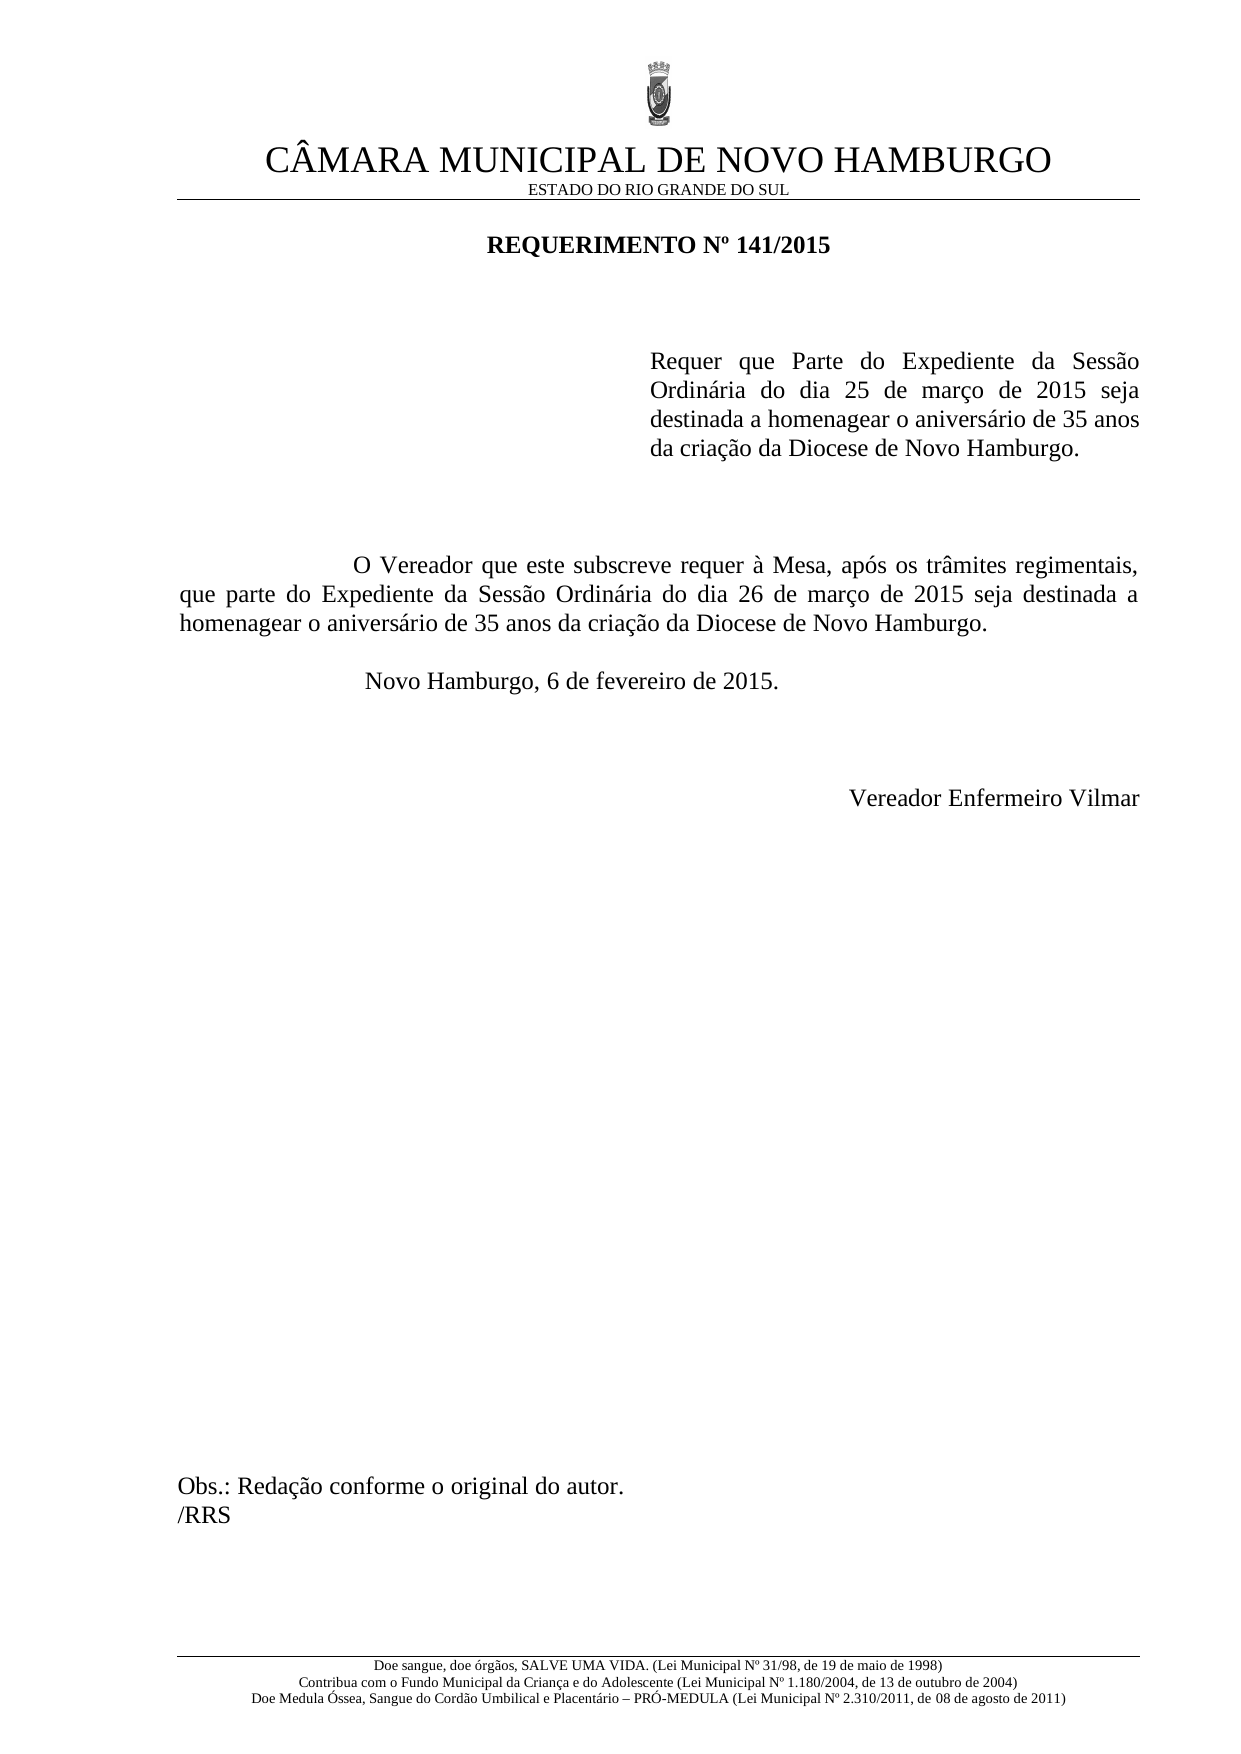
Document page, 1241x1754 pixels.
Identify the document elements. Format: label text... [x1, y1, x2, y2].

text Obs.: Redação conforme o original do autor. [177, 1471, 1140, 1500]
title REQUERIMENTO Nº 141/2015 [177, 230, 1140, 259]
text Vereador Enfermeiro Vilmar [177, 783, 1140, 812]
text /RRS [177, 1500, 1140, 1529]
text Novo Hamburgo, 6 de fevereiro de 2015. [177, 666, 1140, 695]
text O Vereador que este subscreve requer à Mesa, após os trâmites regimentais, que parte do Expediente da Sessão Ordinária do dia 26 de março de 2015 seja destinada a homenagear o aniversário de 35 anos da criação da Diocese de Novo Hamburgo. [179, 549, 1140, 637]
text Requer que Parte do Expediente da Sessão Ordinária do dia 25 de março de 2015 seja destinada a homenagear o aniversário de 35 anos da criação da Diocese de Novo Hamburgo. [650, 346, 1140, 462]
